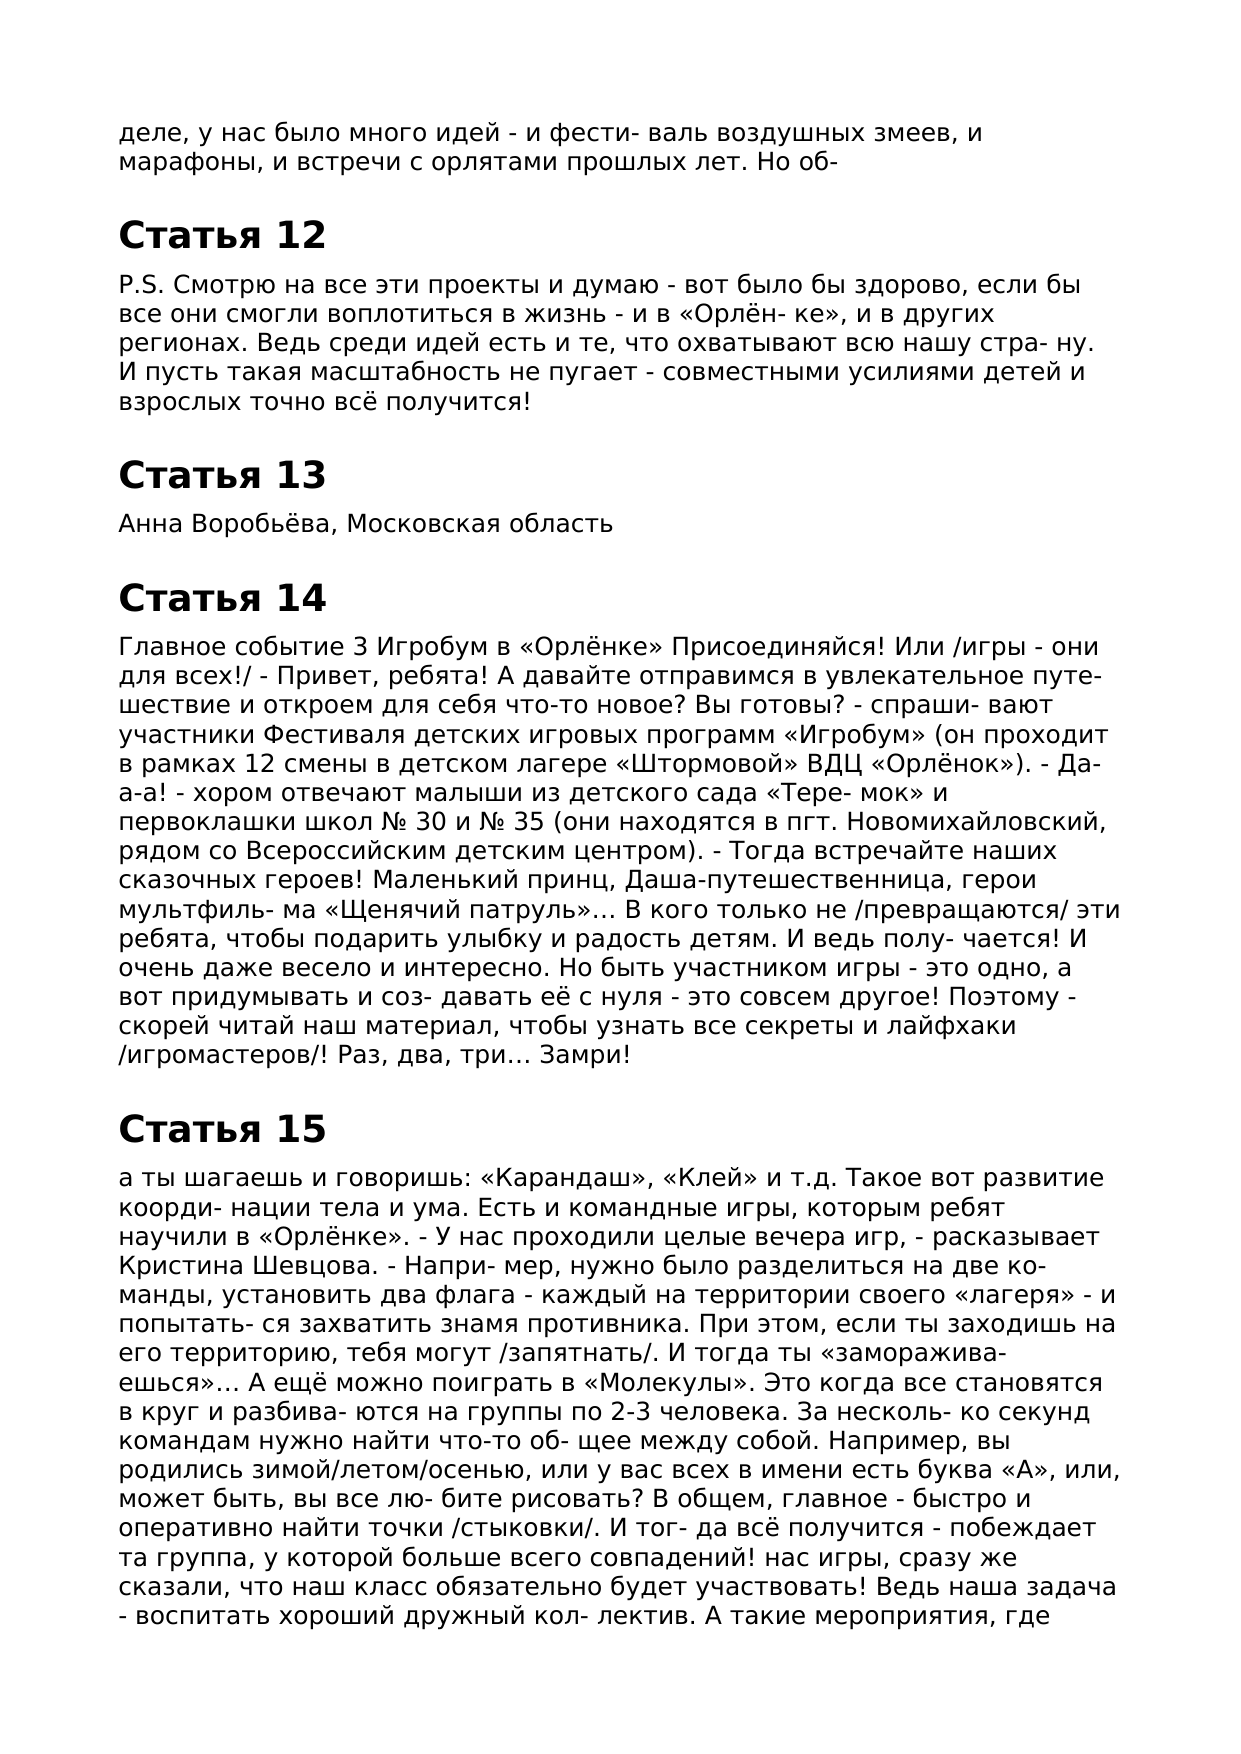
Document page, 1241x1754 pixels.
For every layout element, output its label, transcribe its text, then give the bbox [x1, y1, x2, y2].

subtitle Статья 13 [118, 453, 1122, 497]
text а ты шагаешь и говоришь: «Карандаш», «Клей» и т.д. Такое вот развитие коорди- нации тела и ума. Есть и командные игры, которым ребят научили в «Орлёнке». - У нас проходили целые вечера игр, - расказывает Кристина Шевцова. - Напри- мер, нужно было разделиться на две ко- манды, установить два флага - каждый на территории своего «лагеря» - и попытать- ся захватить знамя противника. При этом, если ты заходишь на его территорию, тебя могут /запятнать/. И тогда ты «заморажива- ешься»… А ещё можно поиграть в «Молекулы». Это когда все становятся в круг и разбива- ются на группы по 2-3 человека. За несколь- ко секунд командам нужно найти что-то об- щее между собой. Например, вы родились зимой/летом/осенью, или у вас всех в имени есть буква «А», или, может быть, вы все лю- бите рисовать? В общем, главное - быстро и оперативно найти точки /стыковки/. И тог- да всё получится - побеждает та группа, у которой больше всего совпадений! нас игры, сразу же сказали, что наш класс обязательно будет участвовать! Ведь наша задача - воспитать хороший дружный кол- лектив. А такие мероприятия, где [118, 1163, 1122, 1630]
subtitle Статья 14 [118, 576, 1122, 620]
text Главное событие 3 Игробум в «Орлёнке» Присоединяйся! Или /игры - они для всех!/ - Привет, ребята! А давайте отправимся в увлекательное путе- шествие и откроем для себя что-то новое? Вы готовы? - спраши- вают участники Фестиваля детских игровых программ «Игробум» (он проходит в рамках 12 смены в детском лагере «Штормовой» ВДЦ «Орлёнок»). - Да-а-а! - хором отвечают малыши из детского сада «Тере- мок» и первоклашки школ № 30 и № 35 (они находятся в пгт. Новомихайловский, рядом со Всероссийским детским центром). - Тогда встречайте наших сказочных героев! Маленький принц, Даша-путешественница, герои мультфиль- ма «Щенячий патруль»… В кого только не /превращаются/ эти ребята, чтобы подарить улыбку и радость детям. И ведь полу- чается! И очень даже весело и интересно. Но быть участником игры - это одно, а вот придумывать и соз- давать её с нуля - это совсем другое! Поэтому - скорей читай наш материал, чтобы узнать все секреты и лайфхаки /игромастеров/! Раз, два, три… Замри! [118, 632, 1122, 1070]
text деле, у нас было много идей - и фести- валь воздушных змеев, и марафоны, и встречи с орлятами прошлых лет. Но об- [118, 118, 1122, 176]
subtitle Статья 12 [118, 214, 1122, 258]
text Анна Воробьёва, Московская область [118, 509, 1122, 539]
subtitle Статья 15 [118, 1107, 1122, 1151]
text P.S. Смотрю на все эти проекты и думаю - вот было бы здорово, если бы все они смогли воплотиться в жизнь - и в «Орлён- ке», и в других регионах. Ведь среди идей есть и те, что охватывают всю нашу стра- ну. И пусть такая масштабность не пугает - совместными усилиями детей и взрослых точно всё получится! [118, 270, 1122, 416]
